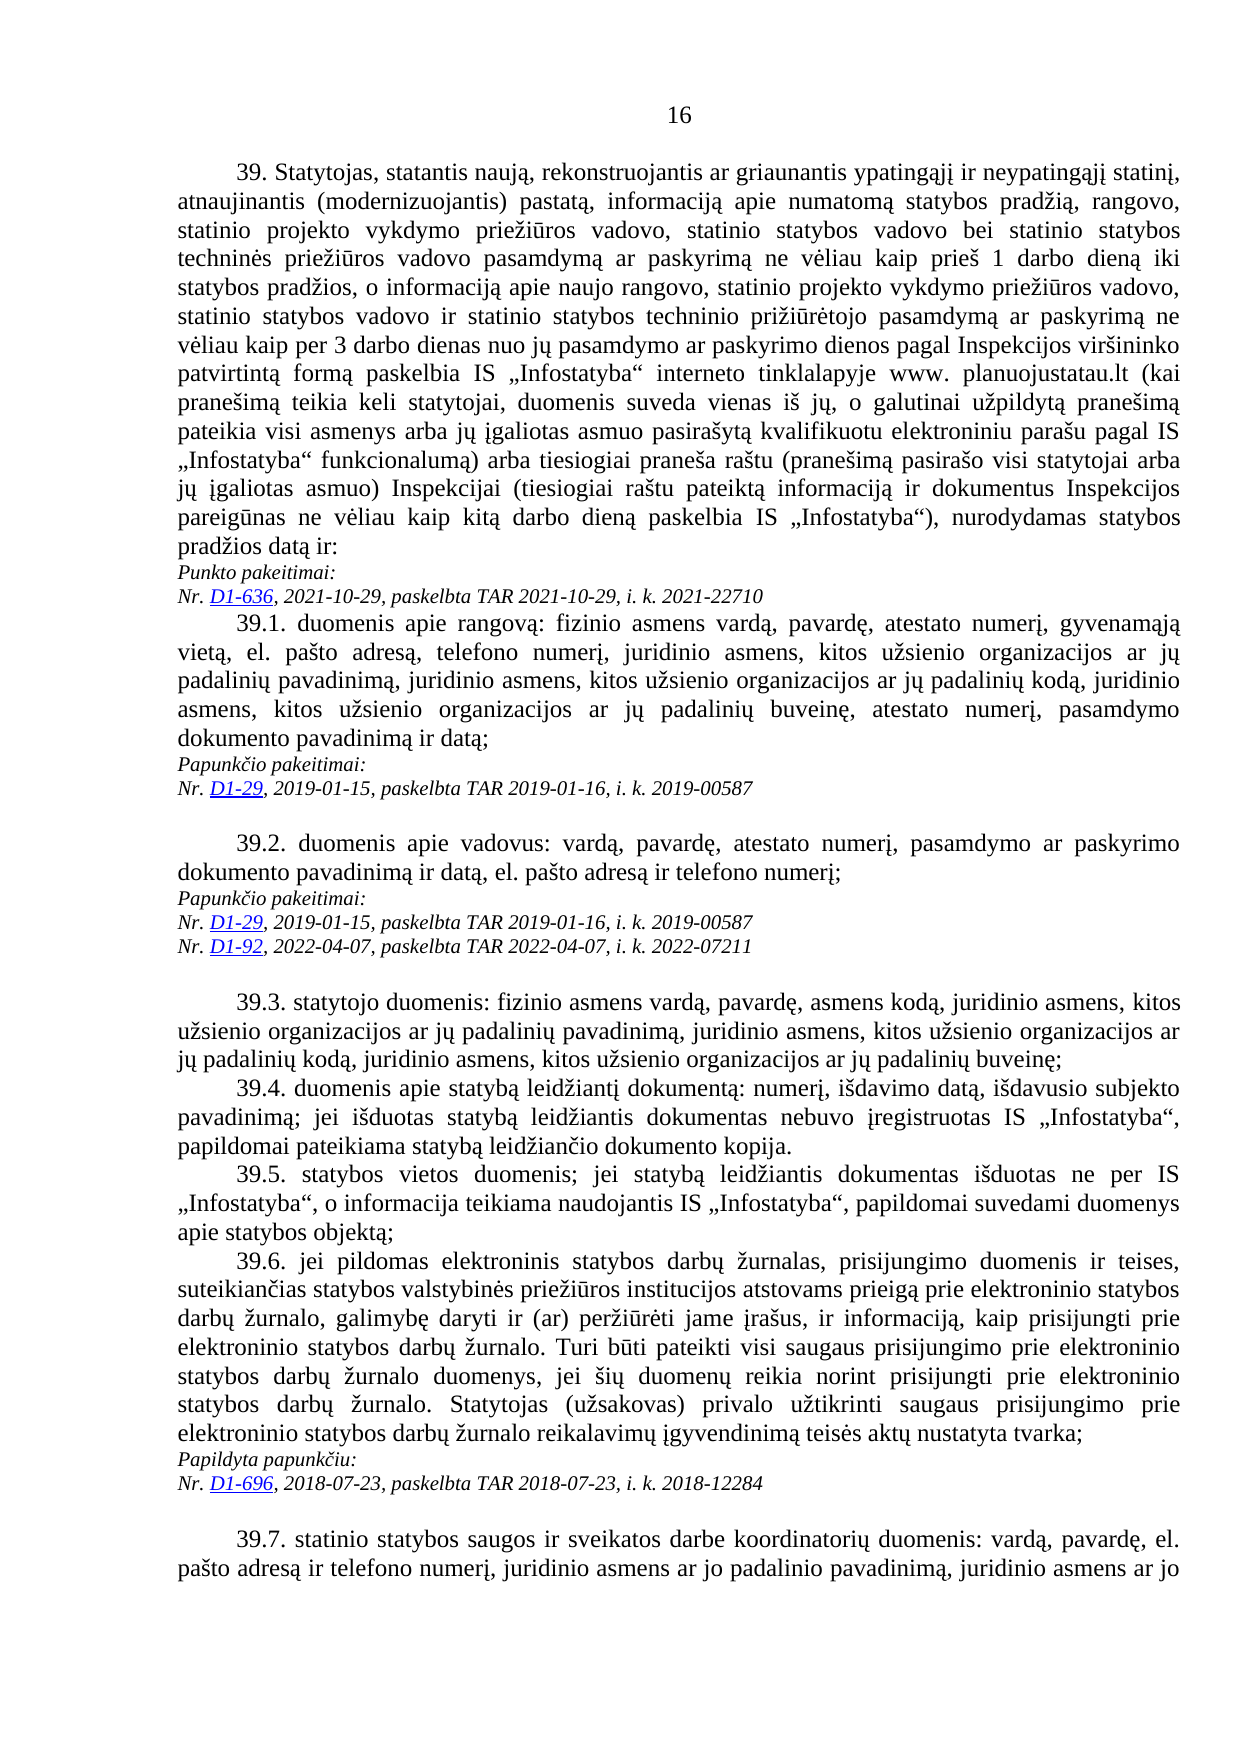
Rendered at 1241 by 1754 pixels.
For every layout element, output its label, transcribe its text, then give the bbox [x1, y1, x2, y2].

text Nr. D1-636, 2021-10-29, paskelbta TAR 2021-10-29, i. k. 2021-22710 [177, 584, 1181, 608]
text 39.6. jei pildomas elektroninis statybos darbų žurnalas, prisijungimo duomenis ir teises, suteikiančias statybos valstybinės priežiūros institucijos atstovams prieigą prie elektroninio statybos darbų žurnalo, galimybę daryti ir (ar) peržiūrėti jame įrašus, ir informaciją, kaip prisijungti prie elektroninio statybos darbų žurnalo. Turi būti pateikti visi saugaus prisijungimo prie elektroninio statybos darbų žurnalo duomenys, jei šių duomenų reikia norint prisijungti prie elektroninio statybos darbų žurnalo. Statytojas (užsakovas) privalo užtikrinti saugaus prisijungimo prie elektroninio statybos darbų žurnalo reikalavimų įgyvendinimą teisės aktų nustatyta tvarka; [177, 1246, 1181, 1447]
text Papildyta papunkčiu: [177, 1447, 1181, 1471]
text Nr. D1-29, 2019-01-15, paskelbta TAR 2019-01-16, i. k. 2019-00587 [177, 776, 1181, 800]
text Nr. D1-92, 2022-04-07, paskelbta TAR 2022-04-07, i. k. 2022-07211 [177, 934, 1181, 958]
text Nr. D1-696, 2018-07-23, paskelbta TAR 2018-07-23, i. k. 2018-12284 [177, 1471, 1181, 1495]
text Papunkčio pakeitimai: [177, 752, 1181, 776]
text 39.4. duomenis apie statybą leidžiantį dokumentą: numerį, išdavimo datą, išdavusio subjekto pavadinimą; jei išduotas statybą leidžiantis dokumentas nebuvo įregistruotas IS „Infostatyba“, papildomai pateikiama statybą leidžiančio dokumento kopija. [177, 1073, 1181, 1159]
text Papunkčio pakeitimai: [177, 886, 1181, 910]
text 39.2. duomenis apie vadovus: vardą, pavardę, atestato numerį, pasamdymo ar paskyrimo dokumento pavadinimą ir datą, el. pašto adresą ir telefono numerį; [177, 828, 1181, 886]
text Nr. D1-29, 2019-01-15, paskelbta TAR 2019-01-16, i. k. 2019-00587 [177, 910, 1181, 934]
text 39.5. statybos vietos duomenis; jei statybą leidžiantis dokumentas išduotas ne per IS „Infostatyba“, o informacija teikiama naudojantis IS „Infostatyba“, papildomai suvedami duomenys apie statybos objektą; [177, 1159, 1181, 1246]
text 39. Statytojas, statantis naują, rekonstruojantis ar griaunantis ypatingąjį ir neypatingąjį statinį, atnaujinantis (modernizuojantis) pastatą, informaciją apie numatomą statybos pradžią, rangovo, statinio projekto vykdymo priežiūros vadovo, statinio statybos vadovo bei statinio statybos techninės priežiūros vadovo pasamdymą ar paskyrimą ne vėliau kaip prieš 1 darbo dieną iki statybos pradžios, o informaciją apie naujo rangovo, statinio projekto vykdymo priežiūros vadovo, statinio statybos vadovo ir statinio statybos techninio prižiūrėtojo pasamdymą ar paskyrimą ne vėliau kaip per 3 darbo dienas nuo jų pasamdymo ar paskyrimo dienos pagal Inspekcijos viršininko patvirtintą formą paskelbia IS „Infostatyba“ interneto tinklalapyje www. planuojustatau.lt (kai pranešimą teikia keli statytojai, duomenis suveda vienas iš jų, o galutinai užpildytą pranešimą pateikia visi asmenys arba jų įgaliotas asmuo pasirašytą kvalifikuotu elektroniniu parašu pagal IS „Infostatyba“ funkcionalumą) arba tiesiogiai praneša raštu (pranešimą pasirašo visi statytojai arba jų įgaliotas asmuo) Inspekcijai (tiesiogiai raštu pateiktą informaciją ir dokumentus Inspekcijos pareigūnas ne vėliau kaip kitą darbo dieną paskelbia IS „Infostatyba“), nurodydamas statybos pradžios datą ir: [177, 157, 1181, 560]
text 39.7. statinio statybos saugos ir sveikatos darbe koordinatorių duomenis: vardą, pavardę, el. pašto adresą ir telefono numerį, juridinio asmens ar jo padalinio pavadinimą, juridinio asmens ar jo [177, 1524, 1181, 1581]
text 39.1. duomenis apie rangovą: fizinio asmens vardą, pavardę, atestato numerį, gyvenamąją vietą, el. pašto adresą, telefono numerį, juridinio asmens, kitos užsienio organizacijos ar jų padalinių pavadinimą, juridinio asmens, kitos užsienio organizacijos ar jų padalinių kodą, juridinio asmens, kitos užsienio organizacijos ar jų padalinių buveinę, atestato numerį, pasamdymo dokumento pavadinimą ir datą; [177, 608, 1181, 752]
text 39.3. statytojo duomenis: fizinio asmens vardą, pavardę, asmens kodą, juridinio asmens, kitos užsienio organizacijos ar jų padalinių pavadinimą, juridinio asmens, kitos užsienio organizacijos ar jų padalinių kodą, juridinio asmens, kitos užsienio organizacijos ar jų padalinių buveinę; [177, 987, 1181, 1073]
text Punkto pakeitimai: [177, 560, 1181, 584]
